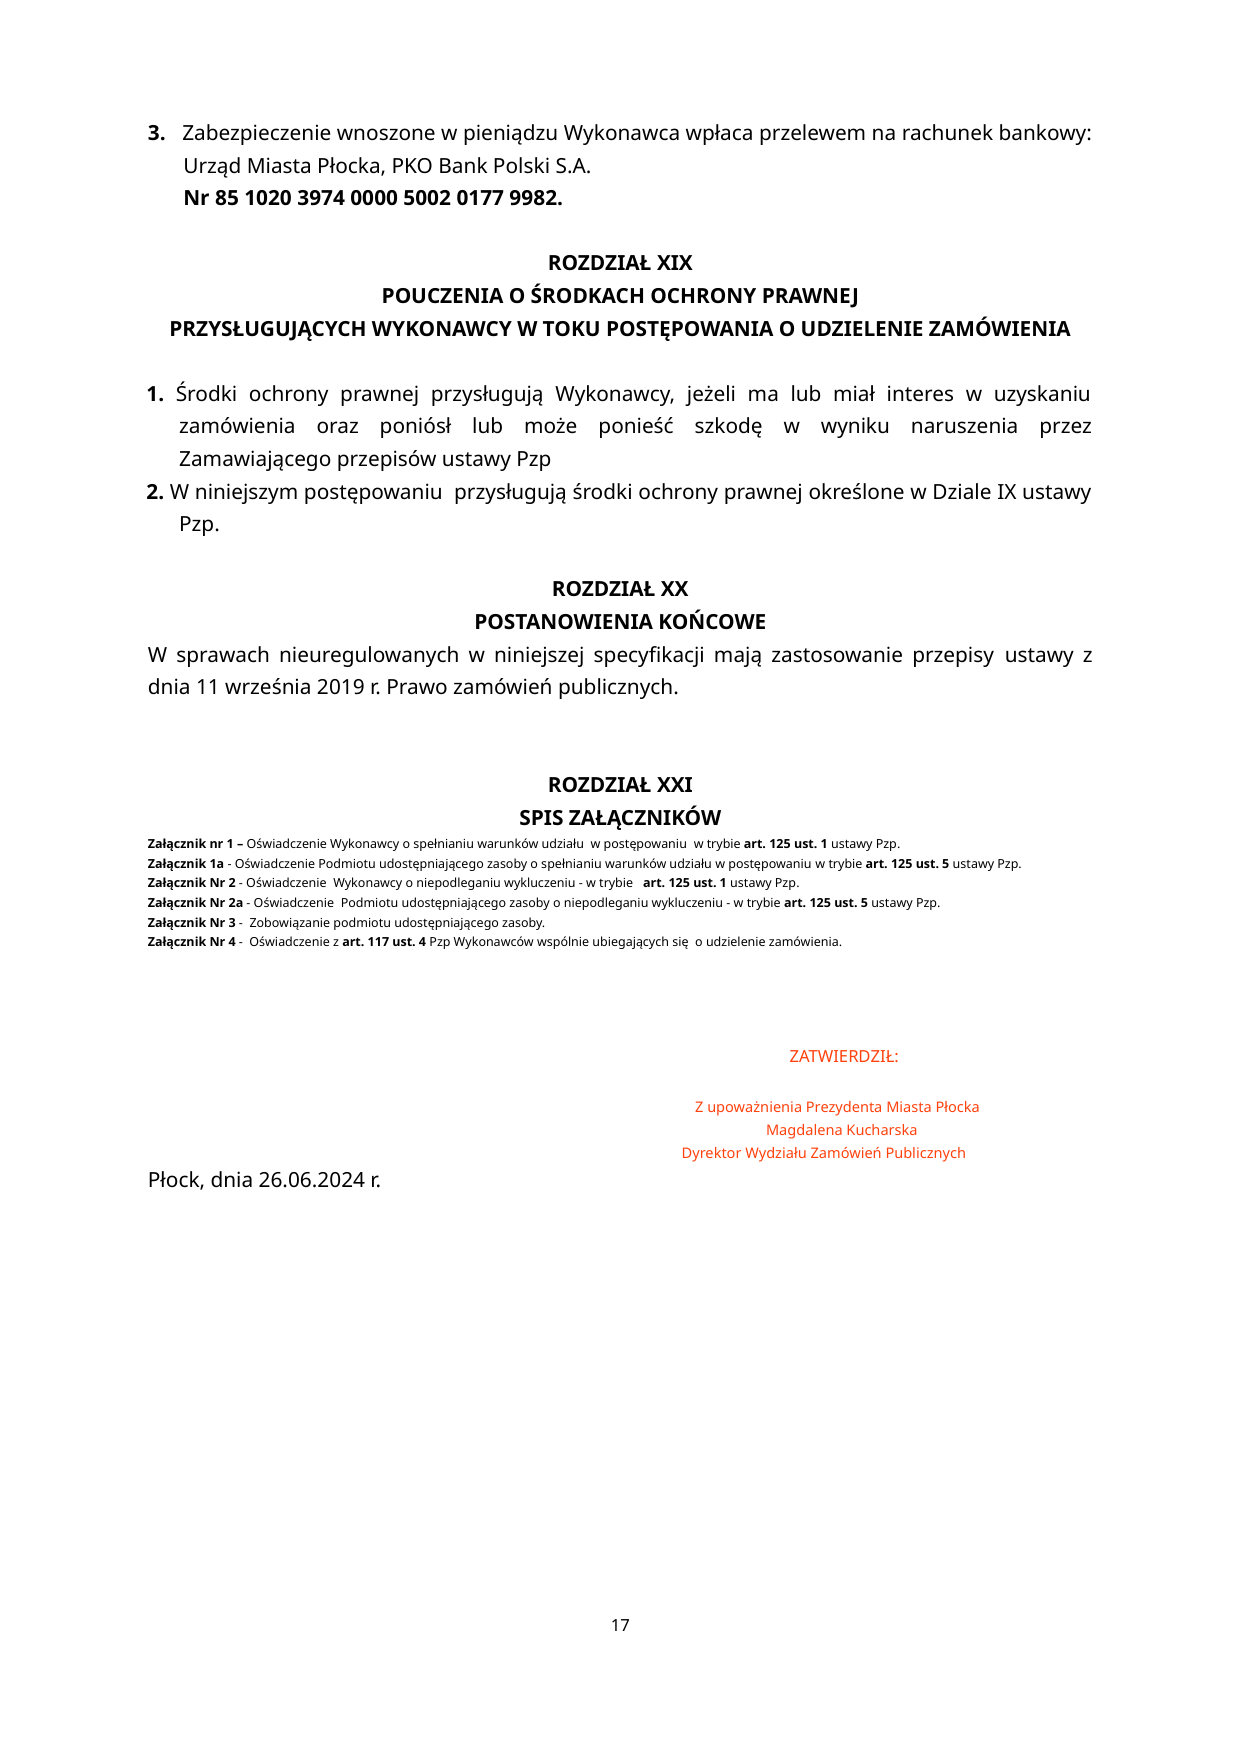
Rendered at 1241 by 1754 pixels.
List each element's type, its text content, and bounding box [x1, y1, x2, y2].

text 3. Zabezpieczenie wnoszone w pieniądzu Wykonawca wpłaca przelewem na rachunek bankowy: Urząd Miasta Płocka, PKO Bank Polski S.A. [148, 118, 1093, 179]
text ROZDZIAŁ XXI [148, 770, 1093, 799]
text PRZYSŁUGUJĄCYCH WYKONAWCY W TOKU POSTĘPOWANIA O UDZIELENIE ZAMÓWIENIA [148, 314, 1093, 342]
text 2. W niniejszym postępowaniu przysługują środki ochrony prawnej określone w Dziale IX ustawy Pzp. [146, 477, 1093, 538]
text ROZDZIAŁ XIX [148, 248, 1093, 277]
text POSTANOWIENIA KOŃCOWE [148, 607, 1093, 636]
text ROZDZIAŁ XX [148, 574, 1093, 603]
text Załącznik nr 1 – Oświadczenie Wykonawcy o spełnianiu warunków udziału w postępowaniu w trybie art. 125 ust. 1 ustawy Pzp. [148, 835, 1093, 852]
text ZATWIERDZIŁ: [148, 1045, 1093, 1068]
text SPIS ZAŁĄCZNIKÓW [148, 803, 1093, 831]
text Magdalena Kucharska [148, 1120, 1093, 1140]
text Załącznik 1a - Oświadczenie Podmiotu udostępniającego zasoby o spełnianiu warunków udziału w postępowaniu w trybie art. 125 ust. 5 ustawy Pzp. [148, 855, 1093, 872]
text 1. Środki ochrony prawnej przysługują Wykonawcy, jeżeli ma lub miał interes w uzyskaniu zamówienia oraz poniósł lub może ponieść szkodę w wyniku naruszenia przez Zamawiającego przepisów ustawy Pzp [146, 379, 1093, 473]
text Z upoważnienia Prezydenta Miasta Płocka [148, 1097, 1093, 1117]
text Załącznik Nr 2 - Oświadczenie Wykonawcy o niepodleganiu wykluczeniu - w trybie art. 125 ust. 1 ustawy Pzp. [148, 874, 1093, 892]
text Załącznik Nr 2a - Oświadczenie Podmiotu udostępniającego zasoby o niepodleganiu wykluczeniu - w trybie art. 125 ust. 5 ustawy Pzp. [148, 894, 1093, 911]
text Dyrektor Wydziału Zamówień Publicznych [148, 1143, 1093, 1163]
text Załącznik Nr 3 - Zobowiązanie podmiotu udostępniającego zasoby. [148, 914, 1093, 931]
text Załącznik Nr 4 - Oświadczenie z art. 117 ust. 4 Pzp Wykonawców wspólnie ubiegających się o udzielenie zamówienia. [148, 933, 1093, 950]
text W sprawach nieuregulowanych w niniejszej specyfikacji mają zastosowanie przepisy ustawy z dnia 11 września 2019 r. Prawo zamówień publicznych. [148, 640, 1093, 701]
text POUCZENIA O ŚRODKACH OCHRONY PRAWNEJ [148, 281, 1093, 309]
text Nr 85 1020 3974 0000 5002 0177 9982. [148, 183, 1093, 212]
text Płock, dnia 26.06.2024 r. [148, 1166, 1093, 1194]
